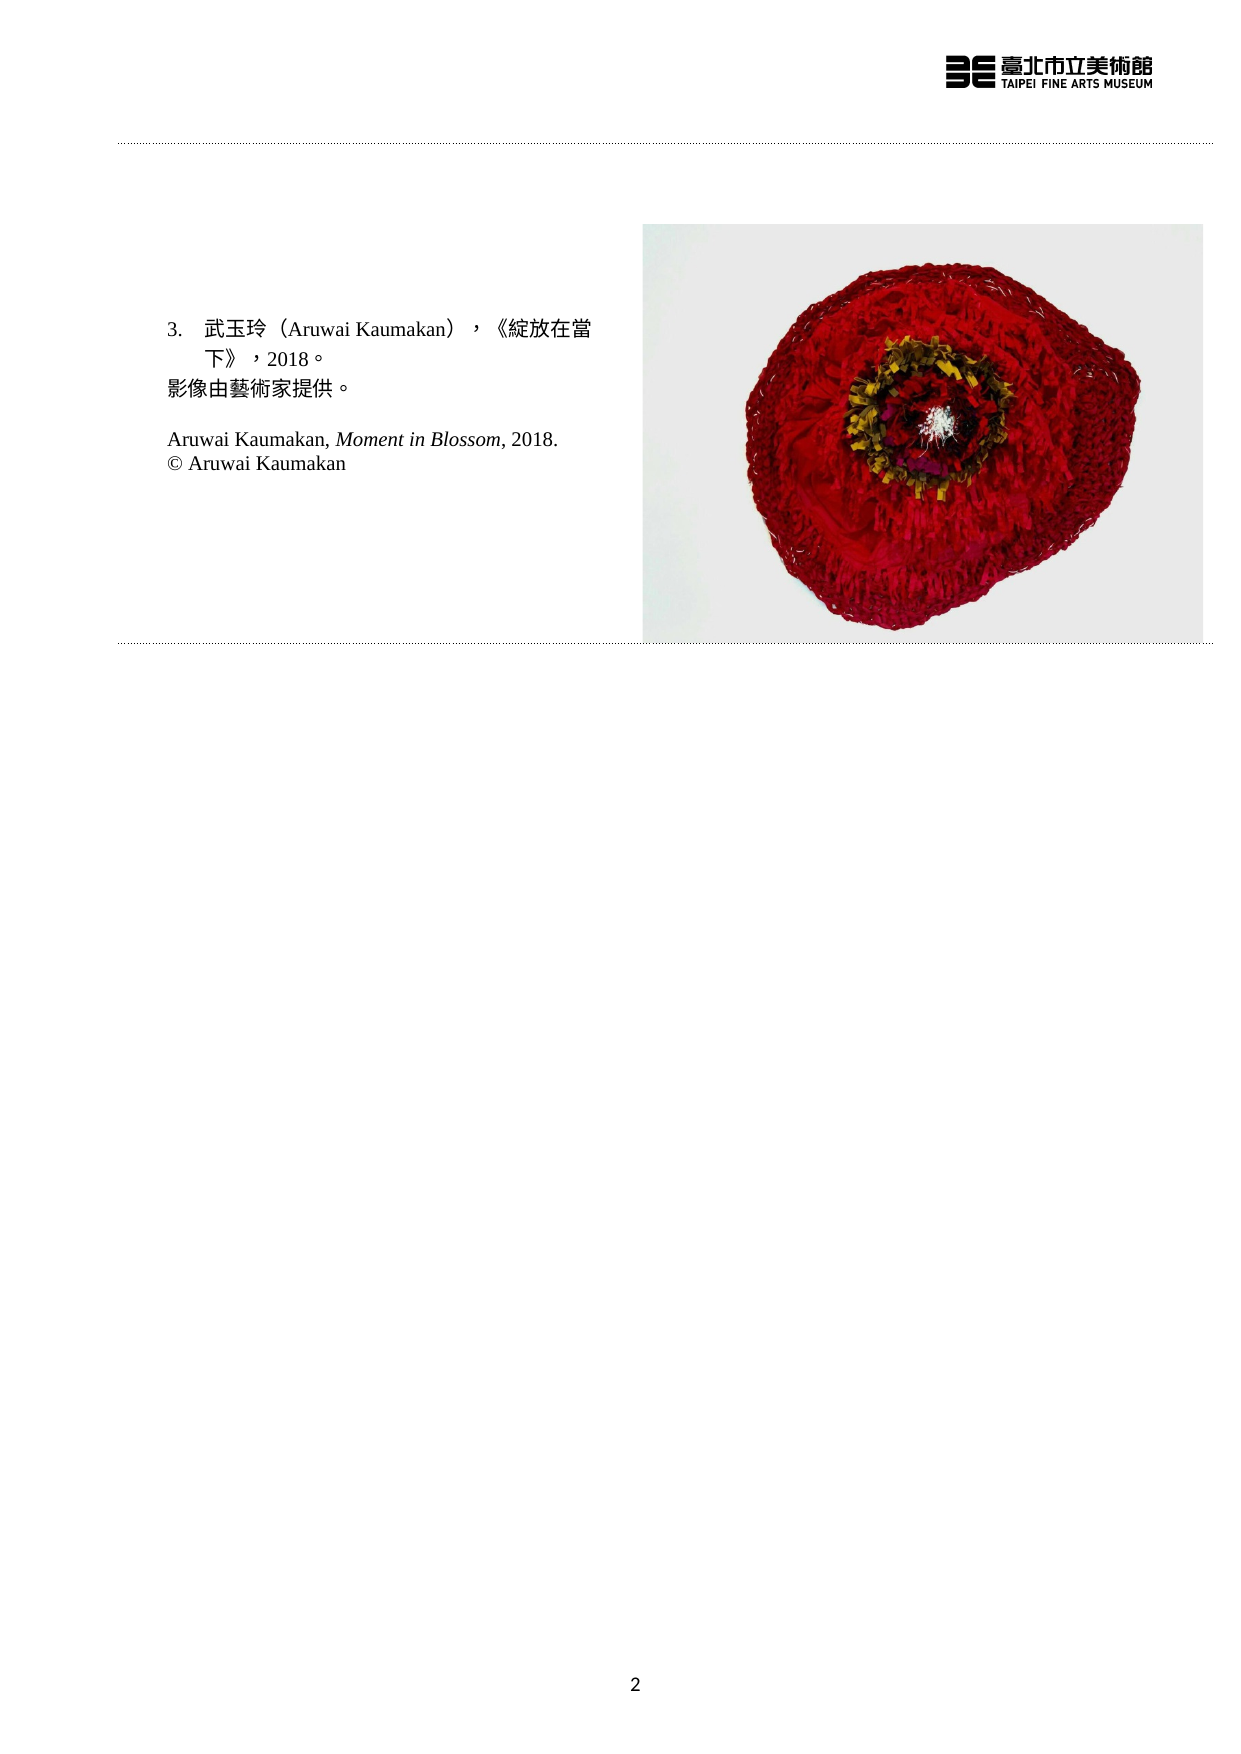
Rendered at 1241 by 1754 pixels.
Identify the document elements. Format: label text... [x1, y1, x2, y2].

table_cell [631, 143, 1214, 643]
table_cell 武玉玲（Aruwai Kaumakan），《綻放在當下》，2018。 影像由藝術家提供。 Aruwai Kaumakan, Moment in Blossom, 2018. © Aruwai Kaumakan [118, 143, 631, 643]
